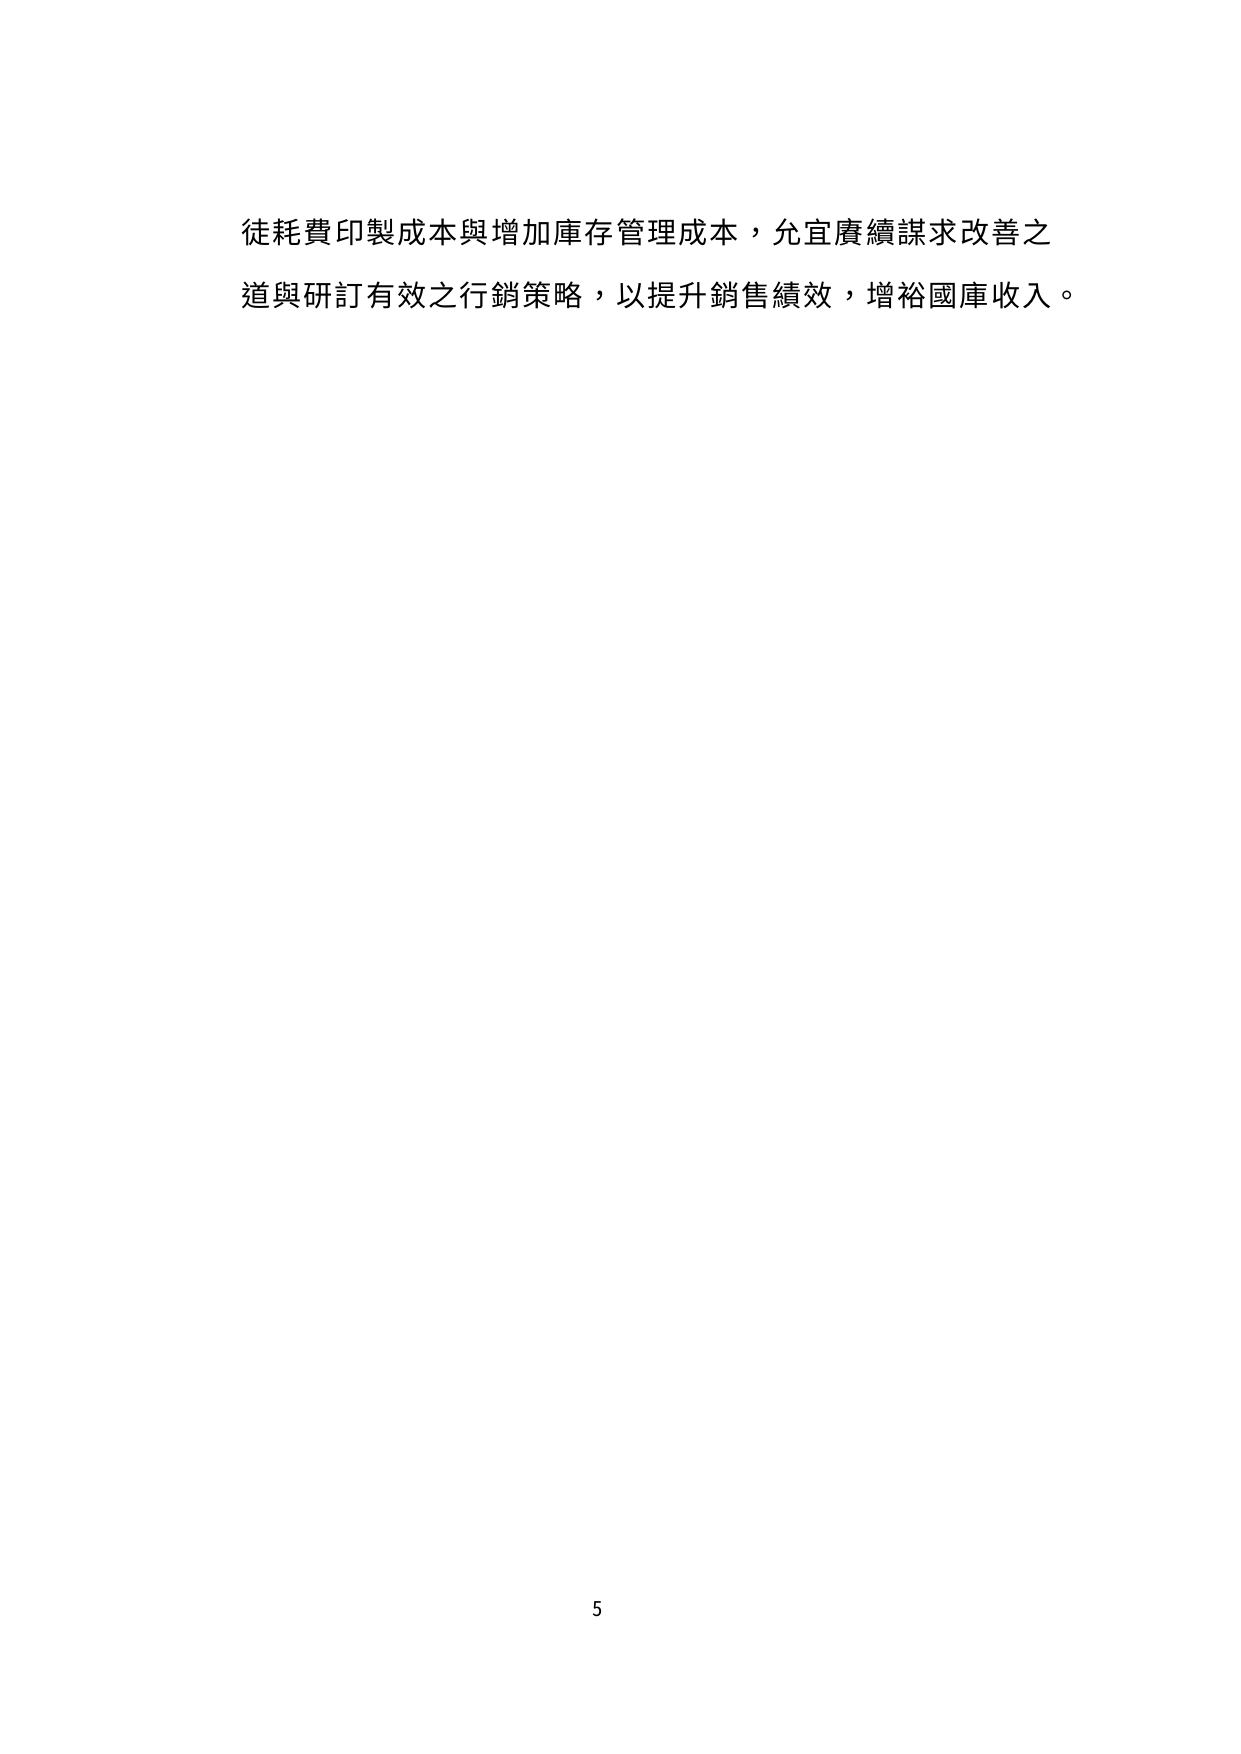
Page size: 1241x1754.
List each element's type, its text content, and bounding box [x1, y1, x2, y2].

text 綜上，國史館107至111年度出版品銷售金額概呈下滑趨勢，雖已開拓多元行銷策略，惟銷售金額仍未見起色，截至112年8月底止之出版品累積庫存仍有4萬2,484冊，為免徒耗費印製成本與增加庫存管理成本，允宜賡續謀求改善之道與研訂有效之行銷策略，以提升銷售績效，增裕國庫收入。 [236, 189, 1063, 314]
